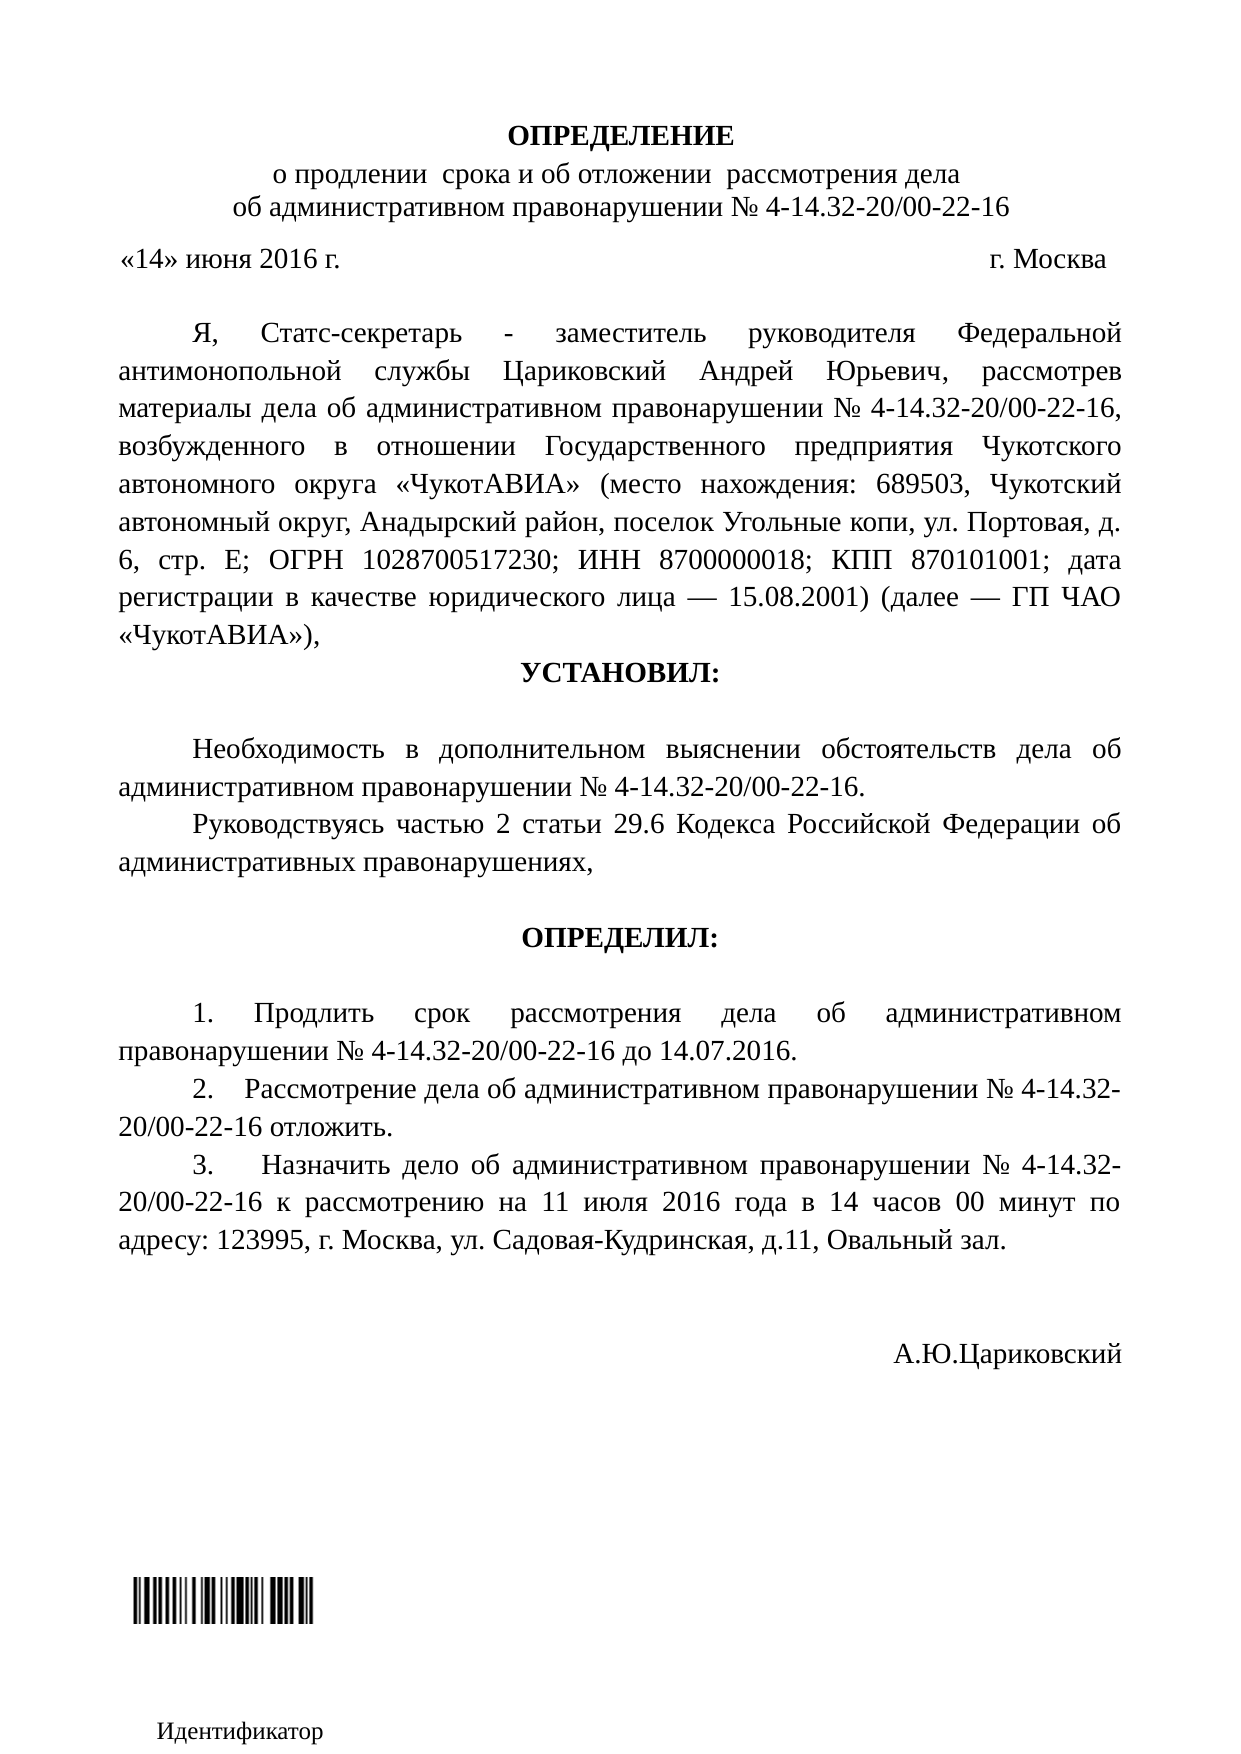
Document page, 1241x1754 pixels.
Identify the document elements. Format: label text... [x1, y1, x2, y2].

text Руководствуясь частью 2 статьи 29.6 Кодекса Российской Федерации об административных правонарушениях, [118, 802, 1122, 878]
text об административном правонарушении № 4-14.32-20/00-22-16 [120, 189, 1122, 223]
text «14» июня 2016 г. г. Москва [120, 240, 1122, 275]
text ОПРЕДЕЛЕНИЕ [120, 118, 1122, 152]
text А.Ю.Цариковский [118, 1332, 1122, 1369]
text 1. Продлить срок рассмотрения дела об административном правонарушении № 4-14.32-20/00-22-16 до 14.07.2016. [118, 991, 1122, 1067]
text о продлении срока и об отложении рассмотрения дела [118, 152, 1122, 189]
text Необходимость в дополнительном выяснении обстоятельств дела об административном правонарушении № 4-14.32-20/00-22-16. [118, 727, 1122, 802]
picture [118, 1577, 331, 1624]
text ОПРЕДЕЛИЛ: [118, 916, 1122, 953]
text 3. Назначить дело об административном правонарушении № 4-14.32-20/00-22-16 к рассмотрению на 11 июля 2016 года в 14 часов 00 минут по адресу: 123995, г. Москва, ул. Садовая-Кудринская, д.11, Овальный зал. [118, 1142, 1122, 1256]
text 2. Рассмотрение дела об административном правонарушении № 4-14.32-20/00-22-16 отложить. [118, 1067, 1122, 1142]
text УСТАНОВИЛ: [118, 651, 1122, 689]
text Я, Статс-секретарь - заместитель руководителя Федеральной антимонопольной службы Цариковский Андрей Юрьевич, рассмотрев материалы дела об административном правонарушении № 4-14.32-20/00-22-16, возбужденного в отношении Государственного предприятия Чукотского автономного округа «ЧукотАВИА» (место нахождения: 689503, Чукотский автономный округ, Анадырский район, поселок Угольные копи, ул. Портовая, д. 6, стр. Е; ОГРН 1028700517230; ИНН 8700000018; КПП 870101001; дата регистрации в качестве юридического лица — 15.08.2001) (далее — ГП ЧАО «ЧукотАВИА»), [118, 311, 1122, 651]
